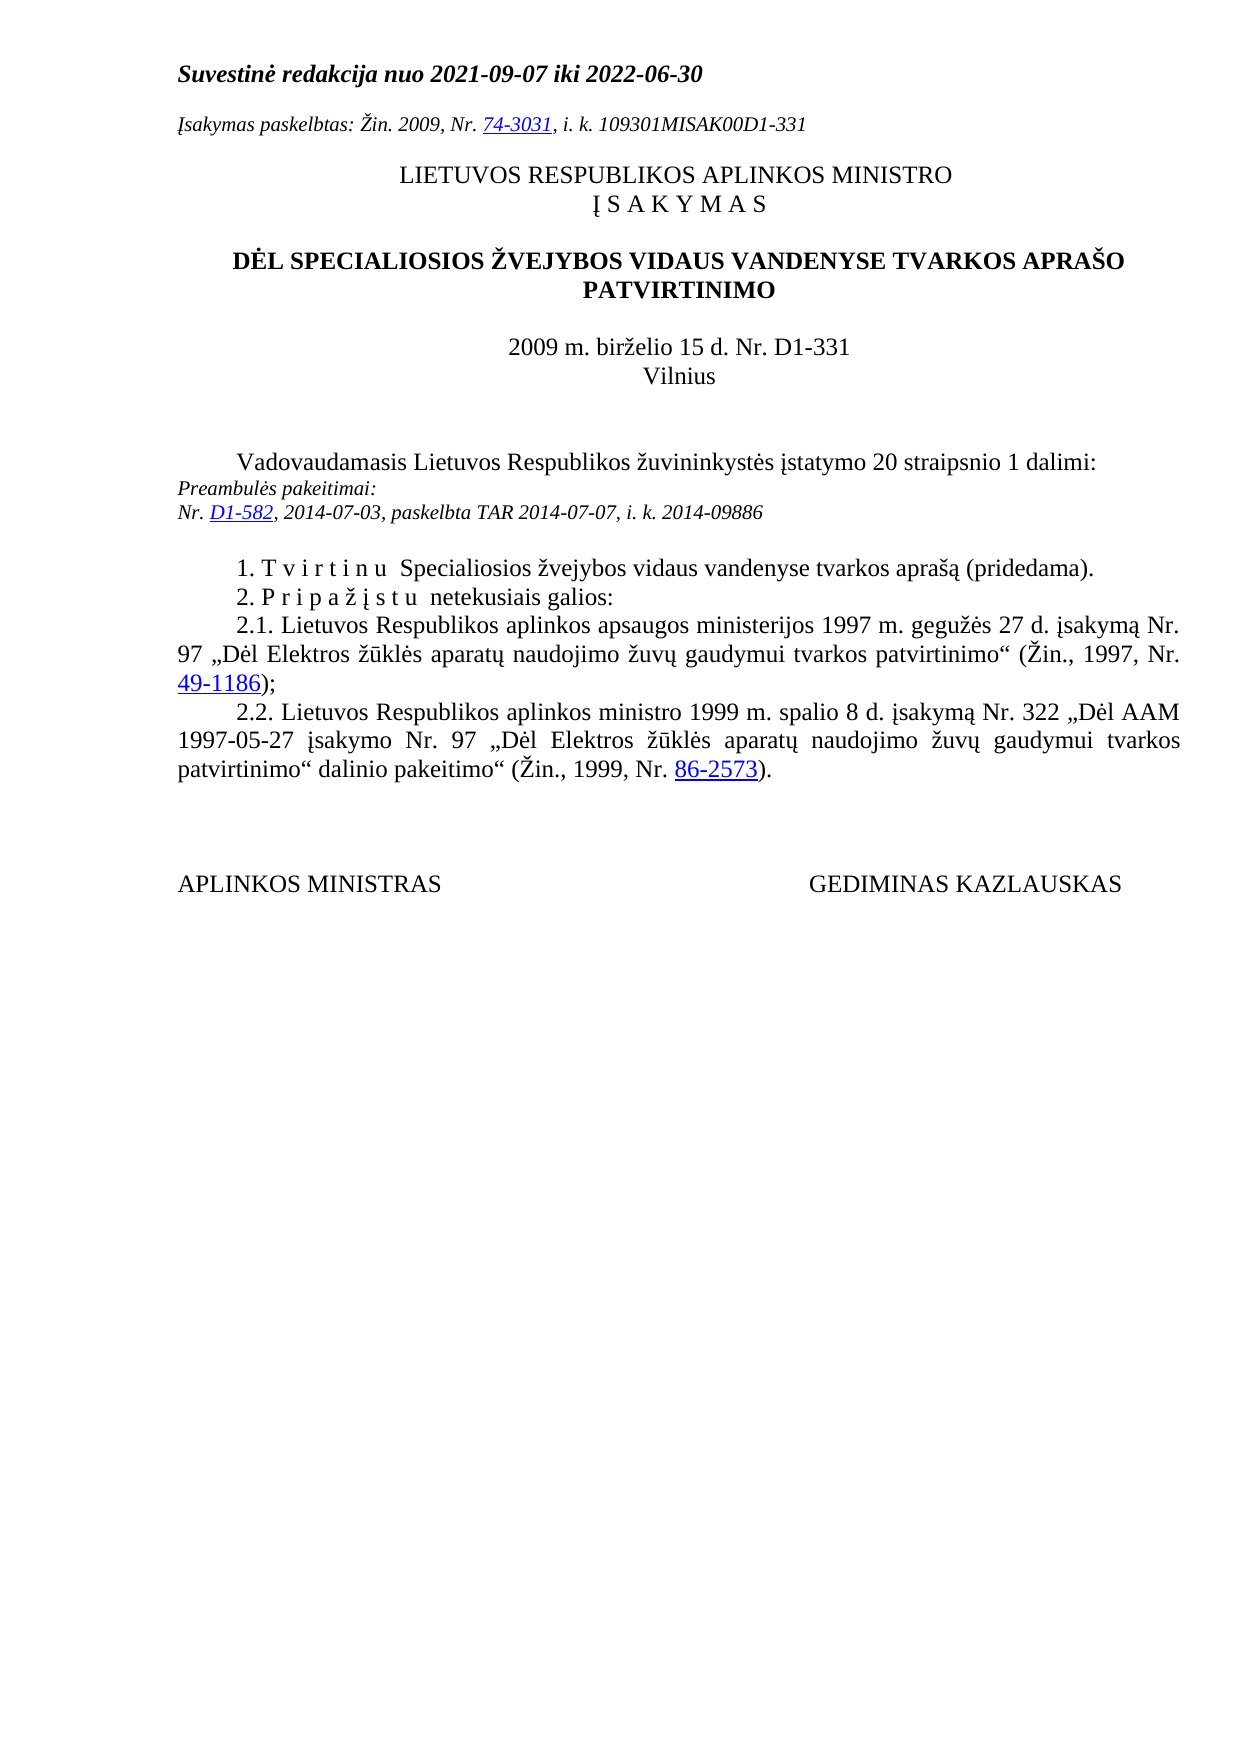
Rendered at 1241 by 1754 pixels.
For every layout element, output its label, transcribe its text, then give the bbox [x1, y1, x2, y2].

text Įsakymas paskelbtas: Žin. 2009, Nr. 74-3031, i. k. 109301MISAK00D1-331 [177, 112, 1181, 136]
text Preambulės pakeitimai: [177, 476, 1181, 500]
text Vadovaudamasis Lietuvos Respublikos žuvininkystės įstatymo 20 straipsnio 1 dalimi: [177, 447, 1181, 476]
text Suvestinė redakcija nuo 2021-09-07 iki 2022-06-30 [177, 59, 1181, 88]
text ĮSAKYMAS [177, 189, 1181, 217]
text 2.2. Lietuvos Respublikos aplinkos ministro 1999 m. spalio 8 d. įsakymą Nr. 322 „Dėl AAM 1997-05-27 įsakymo Nr. 97 „Dėl Elektros žūklės aparatų naudojimo žuvų gaudymui tvarkos patvirtinimo“ dalinio pakeitimo“ (Žin., 1999, Nr. 86-2573). [177, 697, 1181, 783]
text DĖL SPECIALIOSIOS ŽVEJYBOS VIDAUS VANDENYSE TVARKOS APRAŠO PATVIRTINIMO [177, 246, 1181, 304]
text Nr. D1-582, 2014-07-03, paskelbta TAR 2014-07-07, i. k. 2014-09886 [177, 500, 1181, 524]
text 1. Tvirtinu Specialiosios žvejybos vidaus vandenyse tvarkos aprašą (pridedama). [177, 553, 1181, 582]
text 2.1. Lietuvos Respublikos aplinkos apsaugos ministerijos 1997 m. gegužės 27 d. įsakymą Nr. 97 „Dėl Elektros žūklės aparatų naudojimo žuvų gaudymui tvarkos patvirtinimo“ (Žin., 1997, Nr. 49-1186); [177, 611, 1181, 697]
text APLINKOS MINISTRAS GEDIMINAS KAZLAUSKAS [177, 869, 1181, 898]
text LIETUVOS RESPUBLIKOS APLINKOS MINISTRO [177, 160, 1181, 189]
text Vilnius [177, 361, 1181, 390]
text 2. Pripažįstu netekusiais galios: [177, 582, 1181, 611]
text 2009 m. birželio 15 d. Nr. D1-331 [177, 332, 1181, 361]
